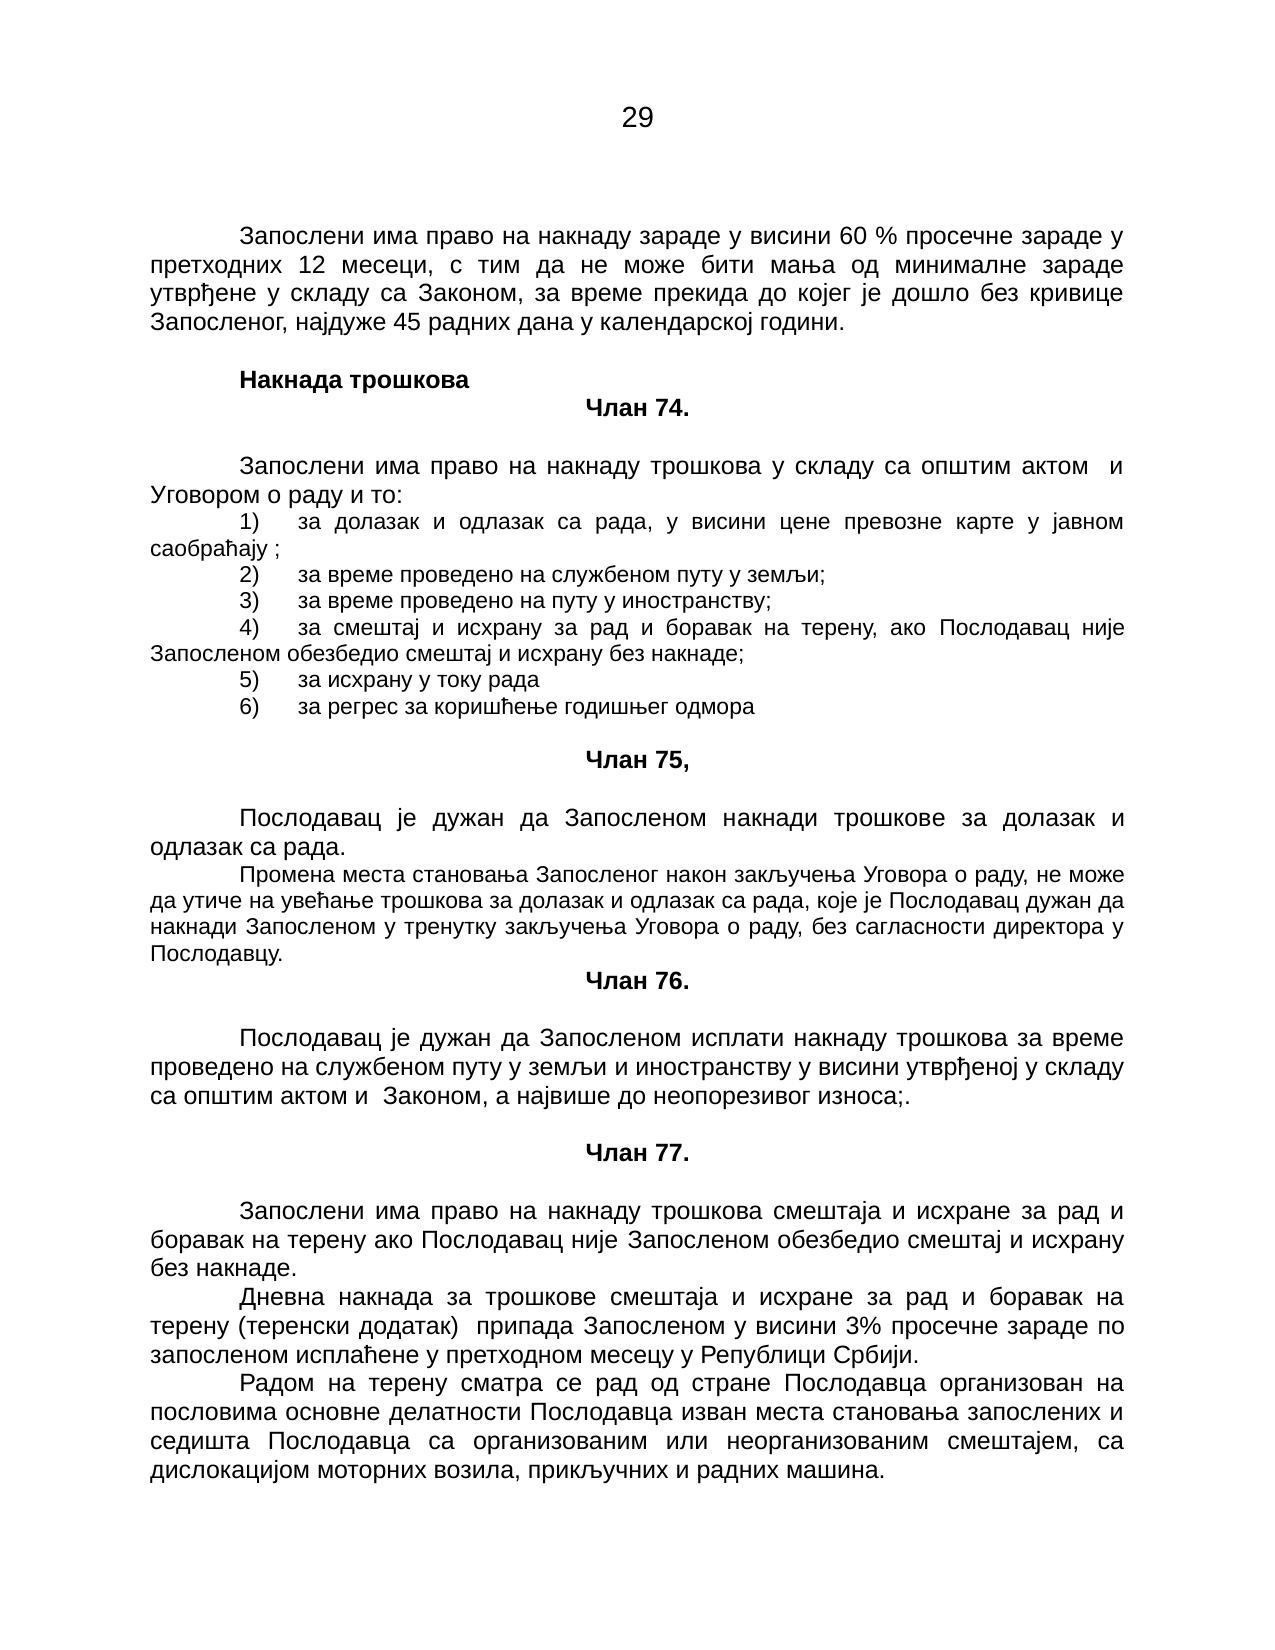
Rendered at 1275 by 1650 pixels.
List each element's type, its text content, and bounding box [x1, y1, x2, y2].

text Радом на терену сматра се рад од стране Послодавца организован на пословима основне делатности Послодавца изван места становања запослених и седишта Послодавца са организованим или неорганизованим смештајем, са дислокацијом моторних возила, прикључних и радних машина. [150, 1368, 1125, 1483]
text Запослени има право на накнаду трошкова у складу са општим актом и Уговором о раду и то: [150, 451, 1125, 508]
text Послодавац је дужан да Запосленом исплати накнаду трошкова за време проведено на службеном путу у земљи и иностранству у висини утврђеној у складу са општим актом и Законом, а највише до неопорезивог износа;. [150, 1023, 1125, 1110]
list Промена места становања Запосленог након закључења Уговора о раду, не може да утиче на увећање трошкова за долазак и одлазак са рада, које је Послодавац дужан да накнади Запосленом у тренутку закључења Уговора о раду, без сагласности директора у Послодавцу. [150, 861, 1125, 966]
text Накнада трошкова [150, 364, 1125, 393]
list за долазак и одлазак са рада, у висини цене превозне карте у јавном саобраћају ; [150, 508, 1125, 561]
list за регрес за коришћење годишњег одмора [150, 693, 1125, 719]
list за време проведено на службеном путу у земљи; [150, 561, 1125, 587]
list за исхрану у току рада [150, 666, 1125, 693]
text Члан 76. [150, 966, 1125, 995]
text Дневна накнада за трошкове смештаја и исхране за рад и боравак на терену (теренски додатак) припада Запосленом у висини 3% просечне зараде по запосленом исплаћене у претходном месецу у Републици Србији. [150, 1282, 1125, 1368]
text Члан 75, [150, 746, 1125, 774]
text Запослени има право на накнаду зараде у висини 60 % просечне зараде у претходних 12 месеци, с тим да не може бити мања од минималне зараде утврђене у складу са Законом, за време прекида до којег је дошло без кривице Запосленог, најдуже 45 радних дана у календарској години. [150, 221, 1125, 336]
text Запослени има право на накнаду трошкова смештаја и исхране за рад и боравак на терену ако Послодавац није Запосленом обезбедио смештај и исхрану без накнаде. [150, 1196, 1125, 1282]
list за смештај и исхрану за рад и боравак на терену, ако Послодавац није Запосленом обезбедио смештај и исхрану без накнаде; [150, 614, 1125, 666]
text Члан 77. [150, 1138, 1125, 1167]
list за време проведено на путу у иностранству; [150, 587, 1125, 614]
text Послодавац је дужан да Запосленом накнади трошкове за долазак и одлазак са рада. [150, 803, 1125, 861]
text Члан 74. [150, 393, 1125, 422]
